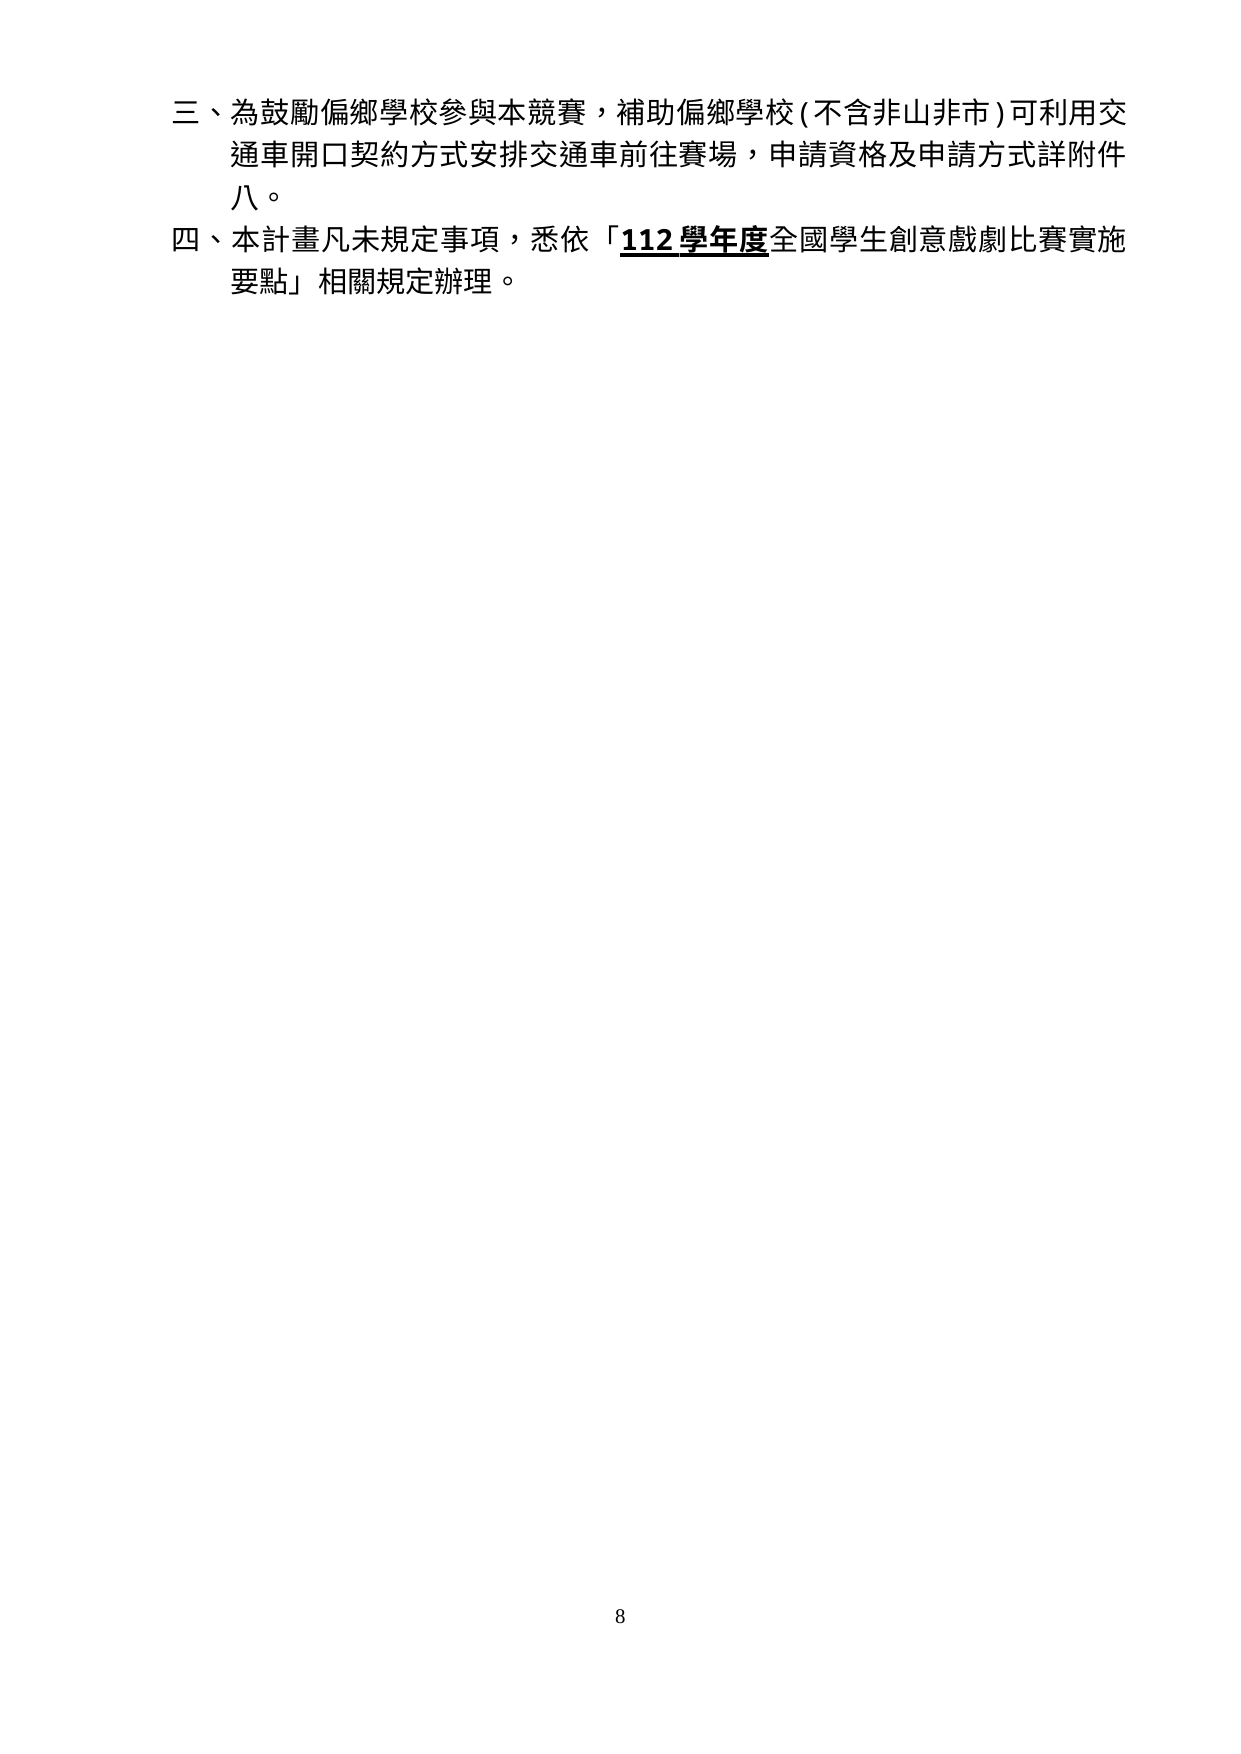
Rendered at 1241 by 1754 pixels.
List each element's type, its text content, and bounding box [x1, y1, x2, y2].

text 四、本計畫凡未規定事項，悉依「112學年度全國學生創意戲劇比賽實施要點」相關規定辦理。 [171, 216, 1128, 301]
text 三、為鼓勵偏鄉學校參與本競賽，補助偏鄉學校(不含非山非市)可利用交通車開口契約方式安排交通車前往賽場，申請資格及申請方式詳附件八。 [171, 89, 1128, 216]
